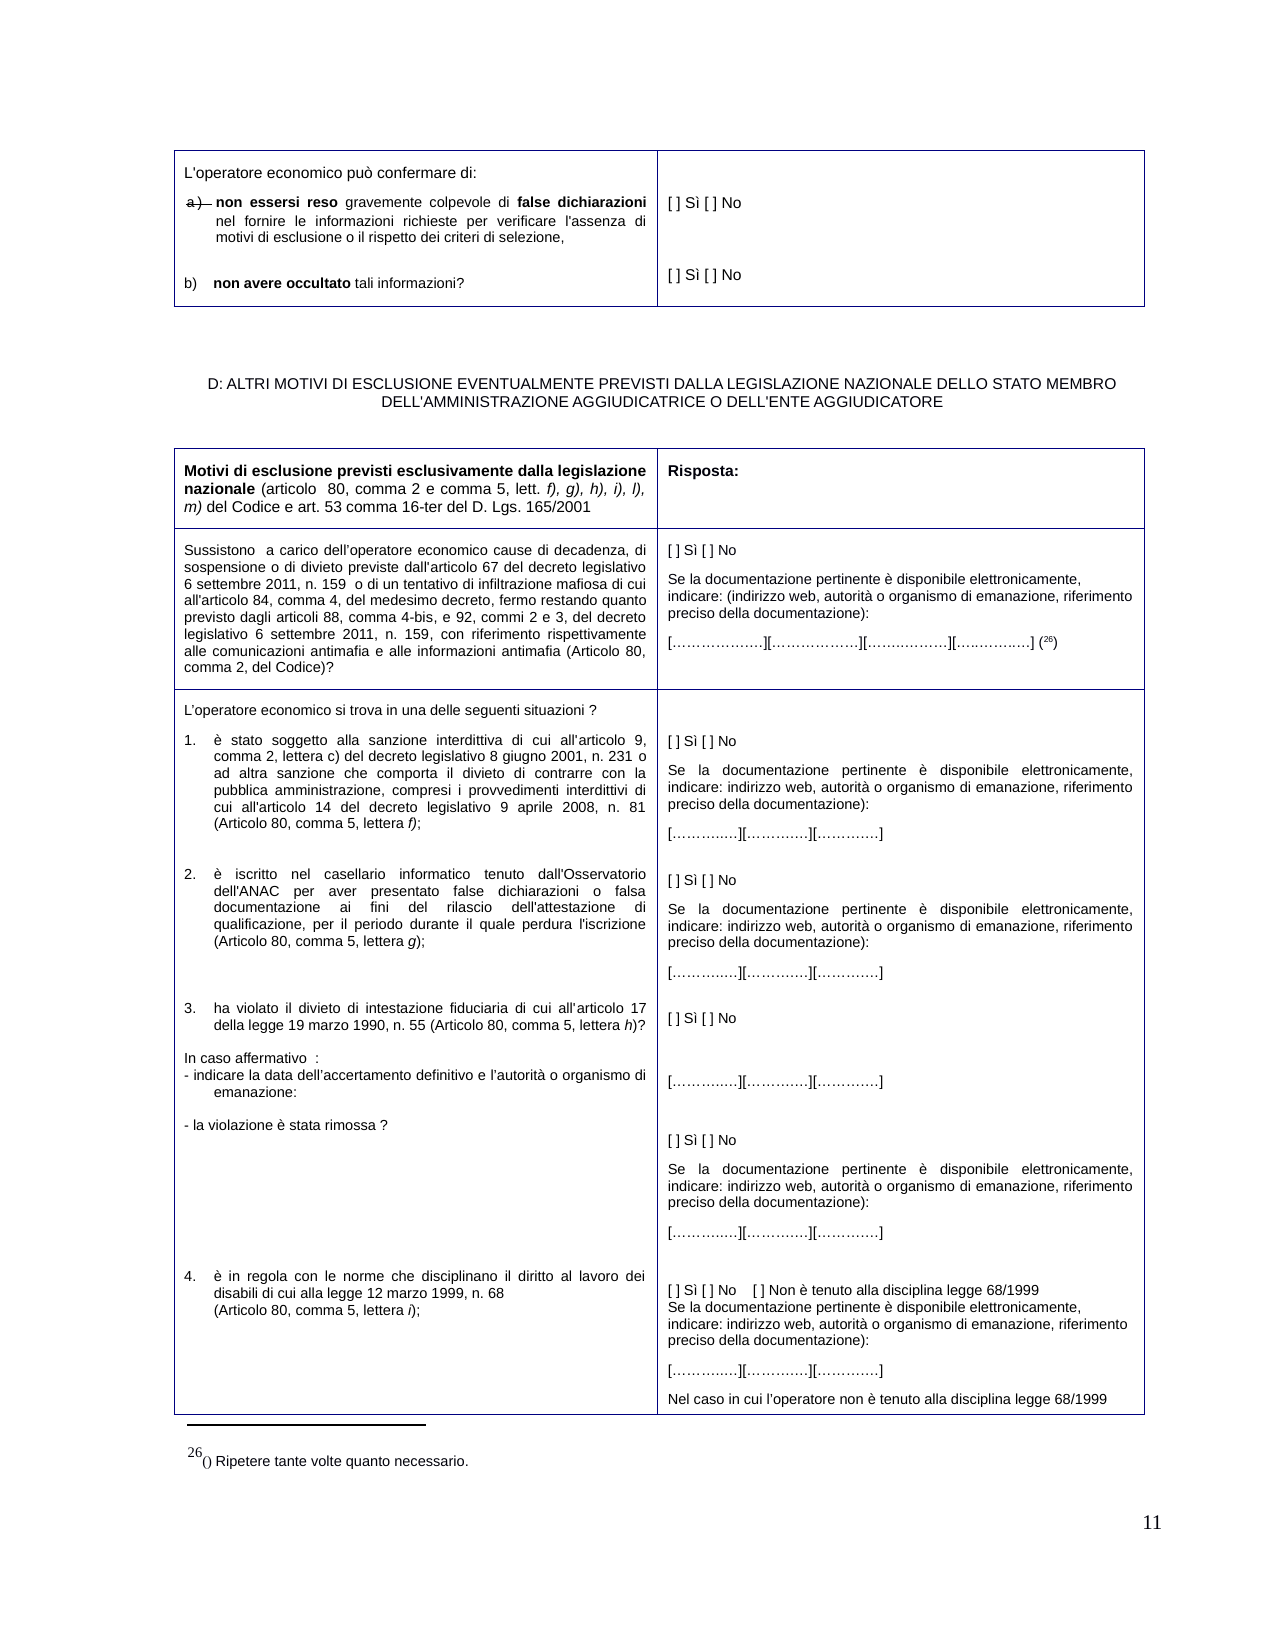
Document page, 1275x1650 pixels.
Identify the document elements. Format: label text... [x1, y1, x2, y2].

table_cell [ ] Sì [ ] No [ ] Sì [ ] No [658, 151, 1144, 306]
table_header Motivi di esclusione previsti esclusivamente dalla legislazione nazionale (articolo 80, comma 2 e comma 5, lett. f), g), h), i), l), m) del Codice e art. 53 comma 16-ter del D. Lgs. 165/2001 [175, 449, 657, 528]
table_cell [ ] Sì [ ] No Se la documentazione pertinente è disponibile elettronicamente, indicare: indirizzo web, autorità o organismo di emanazione, riferimento preciso della documentazione): [………..…][……….…][……….…] [ ] Sì [ ] No Se la documentazione pertinente è disponibile elettronicamente, indicare: indirizzo web, autorità o organismo di emanazione, riferimento preciso della documentazione): [………..…][……….…][……….…] [ ] Sì [ ] No [………..…][……….…][……….…] [ ] Sì [ ] No Se la documentazione pertinente è disponibile elettronicamente, indicare: indirizzo web, autorità o organismo di emanazione, riferimento preciso della documentazione): [………..…][……….…][……….…] [ ] Sì [ ] No [ ] Non è tenuto alla disciplina legge 68/1999 Se la documentazione pertinente è disponibile elettronicamente, indicare: indirizzo web, autorità o organismo di emanazione, riferimento preciso della documentazione): [………..…][……….…][……….…] Nel caso in cui l’operatore non è tenuto alla disciplina legge 68/1999 [658, 690, 1144, 1414]
table_header Risposta: [658, 449, 1144, 528]
table_cell Sussistono a carico dell’operatore economico cause di decadenza, di sospensione o di divieto previste dall'articolo 67 del decreto legislativo 6 settembre 2011, n. 159 o di un tentativo di infiltrazione mafiosa di cui all'articolo 84, comma 4, del medesimo decreto, fermo restando quanto previsto dagli articoli 88, comma 4-bis, e 92, commi 2 e 3, del decreto legislativo 6 settembre 2011, n. 159, con riferimento rispettivamente alle comunicazioni antimafia e alle informazioni antimafia (Articolo 80, comma 2, del Codice)? [175, 529, 657, 688]
table_cell L’operatore economico si trova in una delle seguenti situazioni ? è stato soggetto alla sanzione interdittiva di cui all'articolo 9, comma 2, lettera c) del decreto legislativo 8 giugno 2001, n. 231 o ad altra sanzione che comporta il divieto di contrarre con la pubblica amministrazione, compresi i provvedimenti interdittivi di cui all'articolo 14 del decreto legislativo 9 aprile 2008, n. 81 (Articolo 80, comma 5, lettera f); è iscritto nel casellario informatico tenuto dall'Osservatorio dell'ANAC per aver presentato false dichiarazioni o falsa documentazione ai fini del rilascio dell'attestazione di qualificazione, per il periodo durante il quale perdura l'iscrizione (Articolo 80, comma 5, lettera g); ha violato il divieto di intestazione fiduciaria di cui all'articolo 17 della legge 19 marzo 1990, n. 55 (Articolo 80, comma 5, lettera h)? In caso affermativo : - indicare la data dell’accertamento definitivo e l’autorità o organismo di emanazione: - la violazione è stata rimossa ? è in regola con le norme che disciplinano il diritto al lavoro dei disabili di cui alla legge 12 marzo 1999, n. 68 (Articolo 80, comma 5, lettera i); è stato vittima dei reati previsti e puniti dagli articoli 317 e 629 del codice penale aggravati ai sensi dell'articolo 7 del decreto-legge 13 maggio 1991, n. 152, convertito, con modificazioni, dalla legge 12 luglio 1991, n. 203? In caso affermativo: - ha denunciato i fatti all’autorità giudiziaria? - ricorrono i casi previsti all’articolo 4, primo comma, della Legge 24 novembre 1981, n. 689 (articolo 80, comma 5, lettera l) ? si trova rispetto ad un altro partecipante alla medesima procedura di affidamento, in una situazione di controllo di cui all'articolo 2359 del codice civile o in una qualsiasi relazione, anche di fatto, se la situazione di controllo o la relazione comporti che le offerte sono imputabili ad un unico centro decisionale (articolo 80, comma 5, lettera m)? [175, 690, 657, 1414]
table_cell L'operatore economico può confermare di: non essersi reso gravemente colpevole di false dichiarazioni nel fornire le informazioni richieste per verificare l'assenza di motivi di esclusione o il rispetto dei criteri di selezione, b) non avere occultato tali informazioni? [175, 151, 657, 306]
title D: Altri motivi di esclusione eventualmente previsti dalla legislazione nazionale dello Stato membro dell'amministrazione aggiudicatrice o dell'ente aggiudicatore [187, 374, 1137, 411]
table_cell [ ] Sì [ ] No Se la documentazione pertinente è disponibile elettronicamente, indicare: (indirizzo web, autorità o organismo di emanazione, riferimento preciso della documentazione): […………….…][………………][……..………][…..……..…] () [658, 529, 1144, 688]
